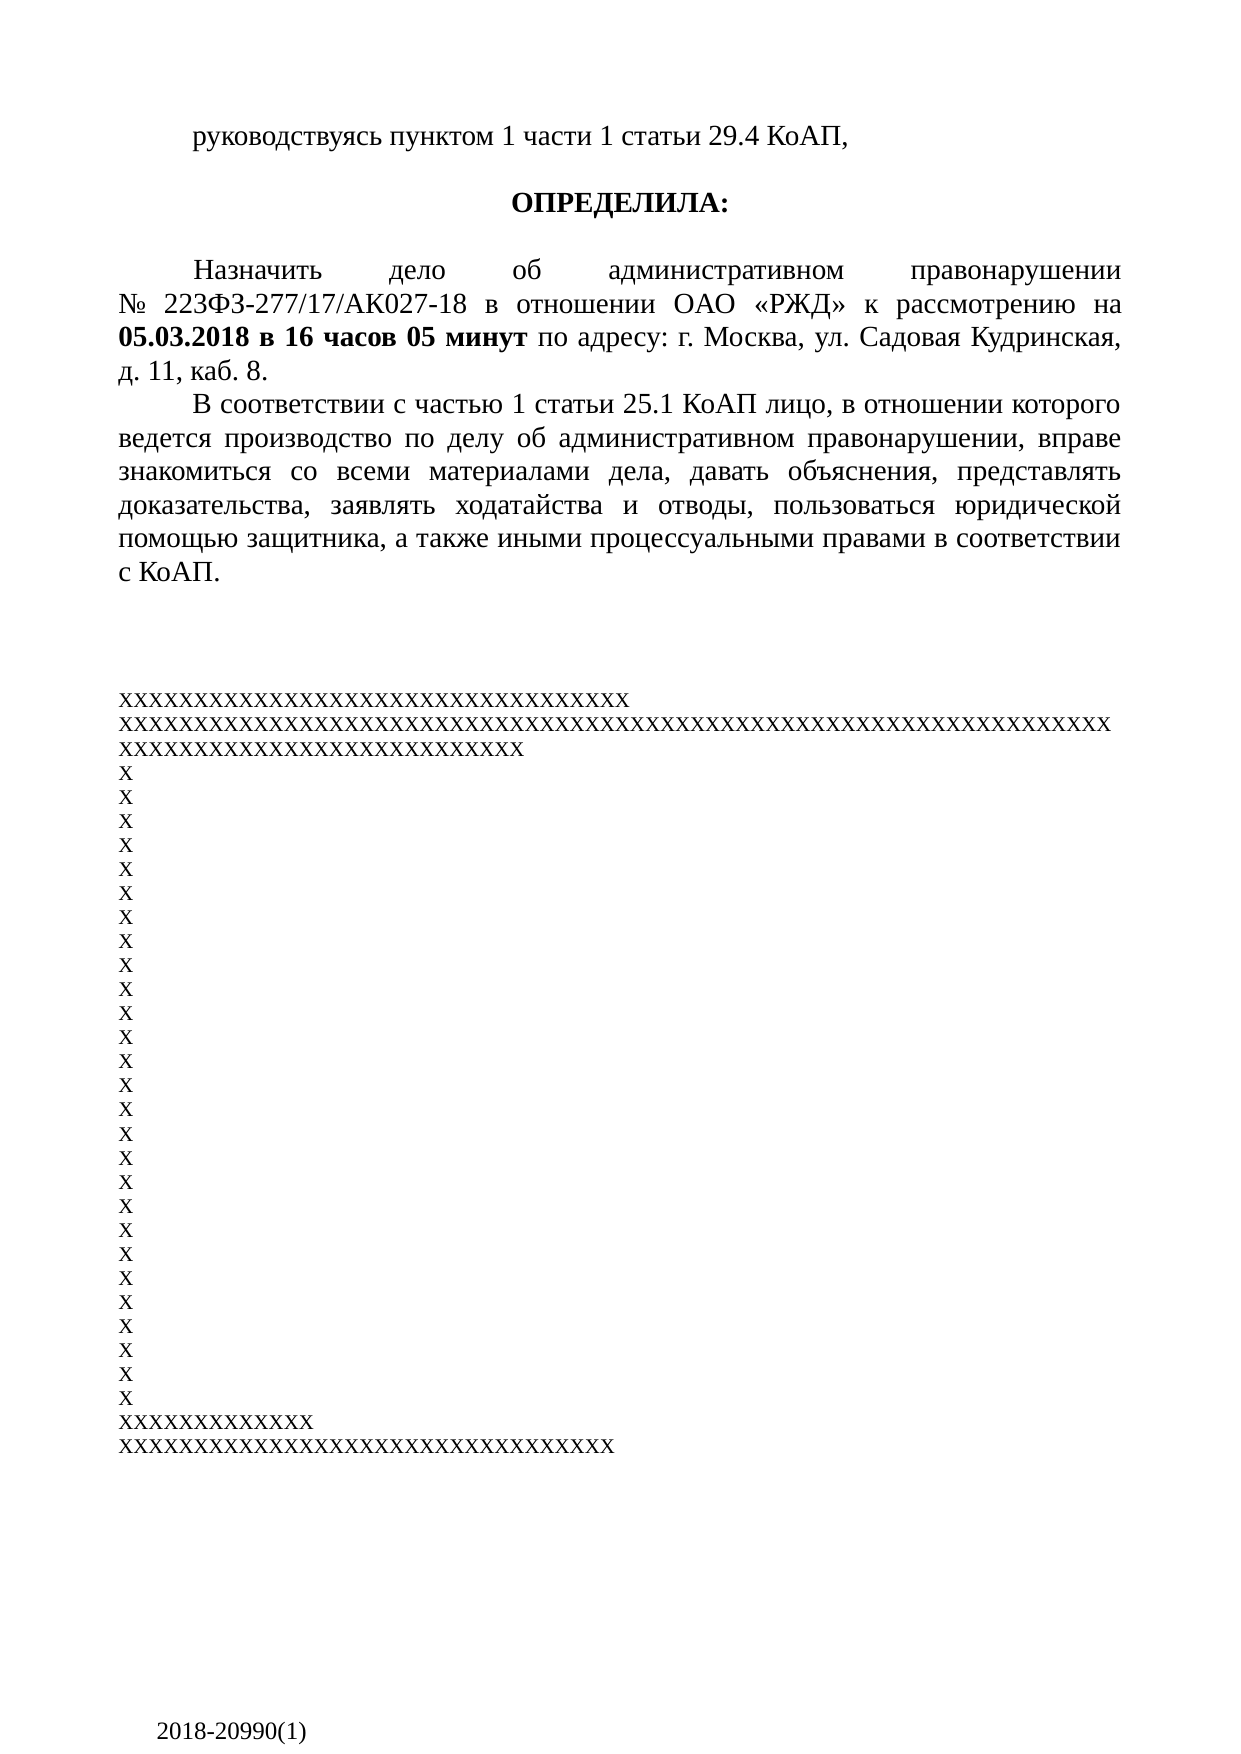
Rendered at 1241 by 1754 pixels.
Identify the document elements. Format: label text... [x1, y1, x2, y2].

text руководствуясь пунктом 1 части 1 статьи 29.4 КоАП, [118, 118, 1122, 152]
text X [118, 1338, 1122, 1362]
text X [118, 1194, 1122, 1218]
text X [118, 1073, 1122, 1097]
text X [118, 1097, 1122, 1121]
text X [118, 857, 1122, 881]
text X [118, 1242, 1122, 1266]
text ОПРЕДЕЛИЛА: [118, 185, 1122, 219]
text XXXXXXXXXXXXX [118, 1410, 1122, 1434]
text X [118, 1169, 1122, 1194]
text X [118, 977, 1122, 1001]
text X [118, 1266, 1122, 1290]
text Назначить дело об административном правонарушении № 223ФЗ-277/17/АК027-18 в отношении ОАО «РЖД» к рассмотрению на 05.03.2018 в 16 часов 05 минут по адресу: г. Москва, ул. Садовая Кудринская, д. 11, каб. 8. [118, 252, 1122, 386]
text X [118, 1001, 1122, 1025]
text X [118, 905, 1122, 929]
text X [118, 784, 1122, 809]
text В соответствии с частью 1 статьи 25.1 КоАП лицо, в отношении которого ведется производство по делу об административном правонарушении, вправе знакомиться со всеми материалами дела, давать объяснения, представлять доказательства, заявлять ходатайства и отводы, пользоваться юридической помощью защитника, а также иными процессуальными правами в соответствии с КоАП. [118, 386, 1122, 588]
text X [118, 929, 1122, 953]
text X [118, 1290, 1122, 1314]
text X [118, 1049, 1122, 1073]
text X [118, 1025, 1122, 1049]
text X [118, 953, 1122, 977]
text X [118, 809, 1122, 833]
text XXXXXXXXXXXXXXXXXXXXXXXXXXXXXXXXXXXXXXXXXXXXXXXXXXXXXXXXXXXXXXXXXXXXXXXXXXXXXXXXXXXXXXXXXXXXX [118, 712, 1122, 761]
text X [118, 833, 1122, 857]
text X [118, 881, 1122, 905]
text XXXXXXXXXXXXXXXXXXXXXXXXXXXXXXXXX [118, 1434, 1122, 1458]
text X [118, 1314, 1122, 1338]
text XXXXXXXXXXXXXXXXXXXXXXXXXXXXXXXXXX [118, 688, 1122, 712]
text X [118, 1218, 1122, 1242]
text X [118, 1362, 1122, 1386]
text X [118, 1386, 1122, 1410]
text X [118, 1146, 1122, 1169]
text X [118, 761, 1122, 784]
text X [118, 1121, 1122, 1146]
